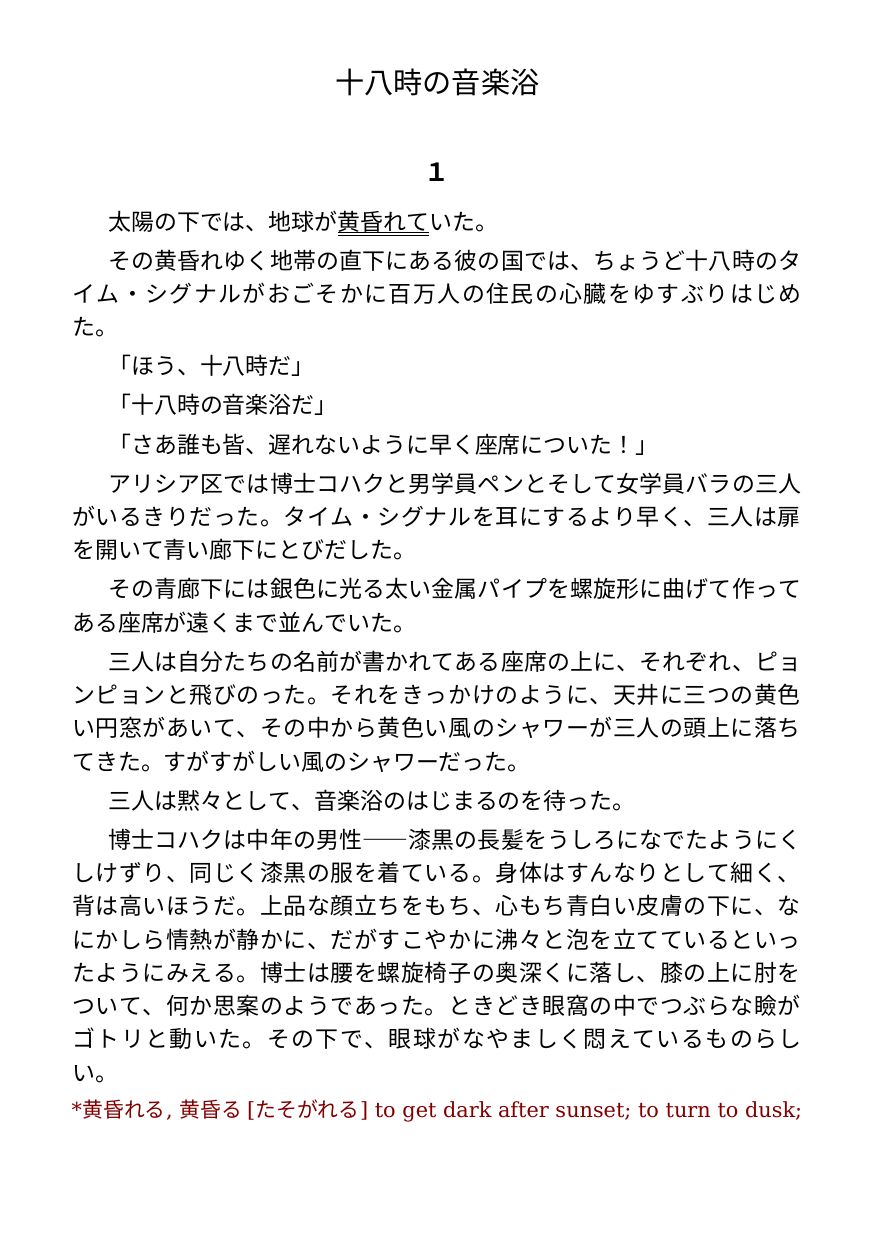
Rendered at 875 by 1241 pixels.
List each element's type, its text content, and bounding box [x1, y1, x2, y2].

text 「十八時の音楽浴だ」 [72, 387, 802, 421]
text その青廊下には銀色に光る太い金属パイプを螺旋形に曲げて作ってある座席が遠くまで並んでいた。 [72, 571, 802, 638]
text *黄昏れる, 黄昏る [たそがれる] to get dark after sunset; to turn to dusk; [71, 1093, 803, 1124]
text 博士コハクは中年の男性――漆黒の長髪をうしろになでたようにくしけずり、同じく漆黒の服を着ている。身体はすんなりとして細く、背は高いほうだ。上品な顔立ちをもち、心もち青白い皮膚の下に、なにかしら情熱が静かに、だがすこやかに沸々と泡を立てているといったようにみえる。博士は腰を螺旋椅子の奥深くに落し、膝の上に肘をついて、何か思案のようであった。ときどき眼窩の中でつぶらな瞼がゴトリと動いた。その下で、眼球がなやましく悶えているものらしい。 [72, 822, 802, 1088]
subtitle １ [36, 149, 838, 192]
text 「さあ誰も皆、遅れないように早く座席についた！」 [72, 427, 802, 460]
subtitle 十八時の音楽浴 [36, 60, 838, 102]
text 三人は黙々として、音楽浴のはじまるのを待った。 [72, 783, 802, 816]
text 太陽の下では、地球が黄昏れていた。 [72, 203, 802, 237]
text その黄昏れゆく地帯の直下にある彼の国では、ちょうど十八時のタイム・シグナルがおごそかに百万人の住民の心臓をゆすぶりはじめた。 [72, 243, 802, 342]
text アリシア区では博士コハクと男学員ペンとそして女学員バラの三人がいるきりだった。タイム・シグナルを耳にするより早く、三人は扉を開いて青い廊下にとびだした。 [72, 466, 802, 565]
text 「ほう、十八時だ」 [72, 348, 802, 381]
text 三人は自分たちの名前が書かれてある座席の上に、それぞれ、ピョンピョンと飛びのった。それをきっかけのように、天井に三つの黄色い円窓があいて、その中から黄色い風のシャワーが三人の頭上に落ちてきた。すがすがしい風のシャワーだった。 [72, 644, 802, 777]
